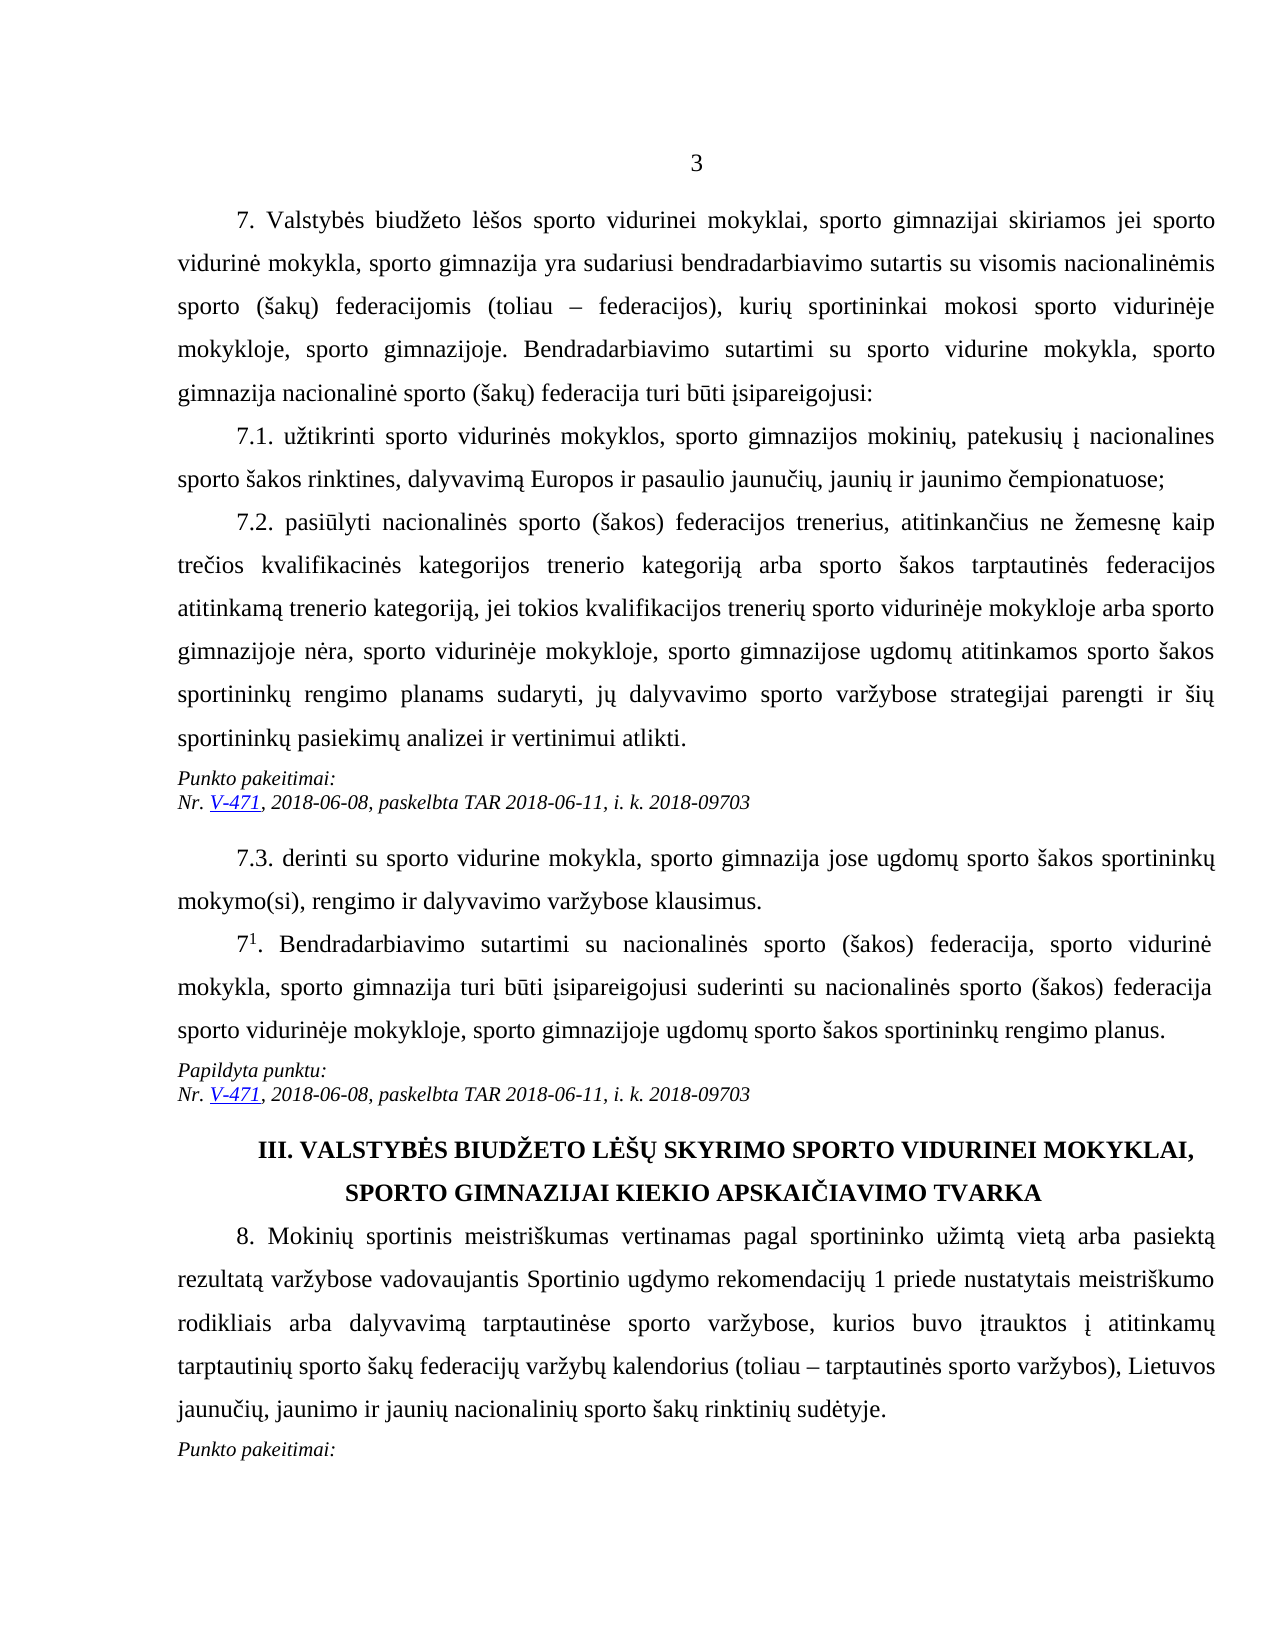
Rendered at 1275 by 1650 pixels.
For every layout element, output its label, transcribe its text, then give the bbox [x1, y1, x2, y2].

text Punkto pakeitimai: [177, 1437, 1216, 1461]
text Papildyta punktu: [177, 1058, 1216, 1082]
text III. VALSTYBĖS BIUDŽETO LĖŠŲ SKYRIMO SPORTO VIDURINEI MOKYKLAI, SPORTO GIMNAZIJAI KIEKIO APSKAIČIAVIMO TVARKA [177, 1135, 1216, 1207]
text 7. Valstybės biudžeto lėšos sporto vidurinei mokyklai, sporto gimnazijai skiriamos jei sporto vidurinė mokykla, sporto gimnazija yra sudariusi bendradarbiavimo sutartis su visomis nacionalinėmis sporto (šakų) federacijomis (toliau – federacijos), kurių sportininkai mokosi sporto vidurinėje mokykloje, sporto gimnazijoje. Bendradarbiavimo sutartimi su sporto vidurine mokykla, sporto gimnazija nacionalinė sporto (šakų) federacija turi būti įsipareigojusi: [177, 205, 1216, 406]
text 7.1. užtikrinti sporto vidurinės mokyklos, sporto gimnazijos mokinių, patekusių į nacionalines sporto šakos rinktines, dalyvavimą Europos ir pasaulio jaunučių, jaunių ir jaunimo čempionatuose; [177, 421, 1216, 493]
text 7.2. pasiūlyti nacionalinės sporto (šakos) federacijos trenerius, atitinkančius ne žemesnę kaip trečios kvalifikacinės kategorijos trenerio kategoriją arba sporto šakos tarptautinės federacijos atitinkamą trenerio kategoriją, jei tokios kvalifikacijos trenerių sporto vidurinėje mokykloje arba sporto gimnazijoje nėra, sporto vidurinėje mokykloje, sporto gimnazijose ugdomų atitinkamos sporto šakos sportininkų rengimo planams sudaryti, jų dalyvavimo sporto varžybose strategijai parengti ir šių sportininkų pasiekimų analizei ir vertinimui atlikti. [177, 507, 1216, 751]
text Nr. V-471, 2018-06-08, paskelbta TAR 2018-06-11, i. k. 2018-09703 [177, 1082, 1216, 1106]
text 7.3. derinti su sporto vidurine mokykla, sporto gimnazija jose ugdomų sporto šakos sportininkų mokymo(si), rengimo ir dalyvavimo varžybose klausimus. [177, 843, 1216, 914]
text 8. Mokinių sportinis meistriškumas vertinamas pagal sportininko užimtą vietą arba pasiektą rezultatą varžybose vadovaujantis Sportinio ugdymo rekomendacijų 1 priede nustatytais meistriškumo rodikliais arba dalyvavimą tarptautinėse sporto varžybose, kurios buvo įtrauktos į atitinkamų tarptautinių sporto šakų federacijų varžybų kalendorius (toliau – tarptautinės sporto varžybos), Lietuvos jaunučių, jaunimo ir jaunių nacionalinių sporto šakų rinktinių sudėtyje. [177, 1221, 1216, 1423]
text Punkto pakeitimai: [177, 766, 1216, 790]
text 71. Bendradarbiavimo sutartimi su nacionalinės sporto (šakos) federacija, sporto vidurinė mokykla, sporto gimnazija turi būti įsipareigojusi suderinti su nacionalinės sporto (šakos) federacija sporto vidurinėje mokykloje, sporto gimnazijoje ugdomų sporto šakos sportininkų rengimo planus. [177, 929, 1213, 1044]
text Nr. V-471, 2018-06-08, paskelbta TAR 2018-06-11, i. k. 2018-09703 [177, 790, 1216, 814]
